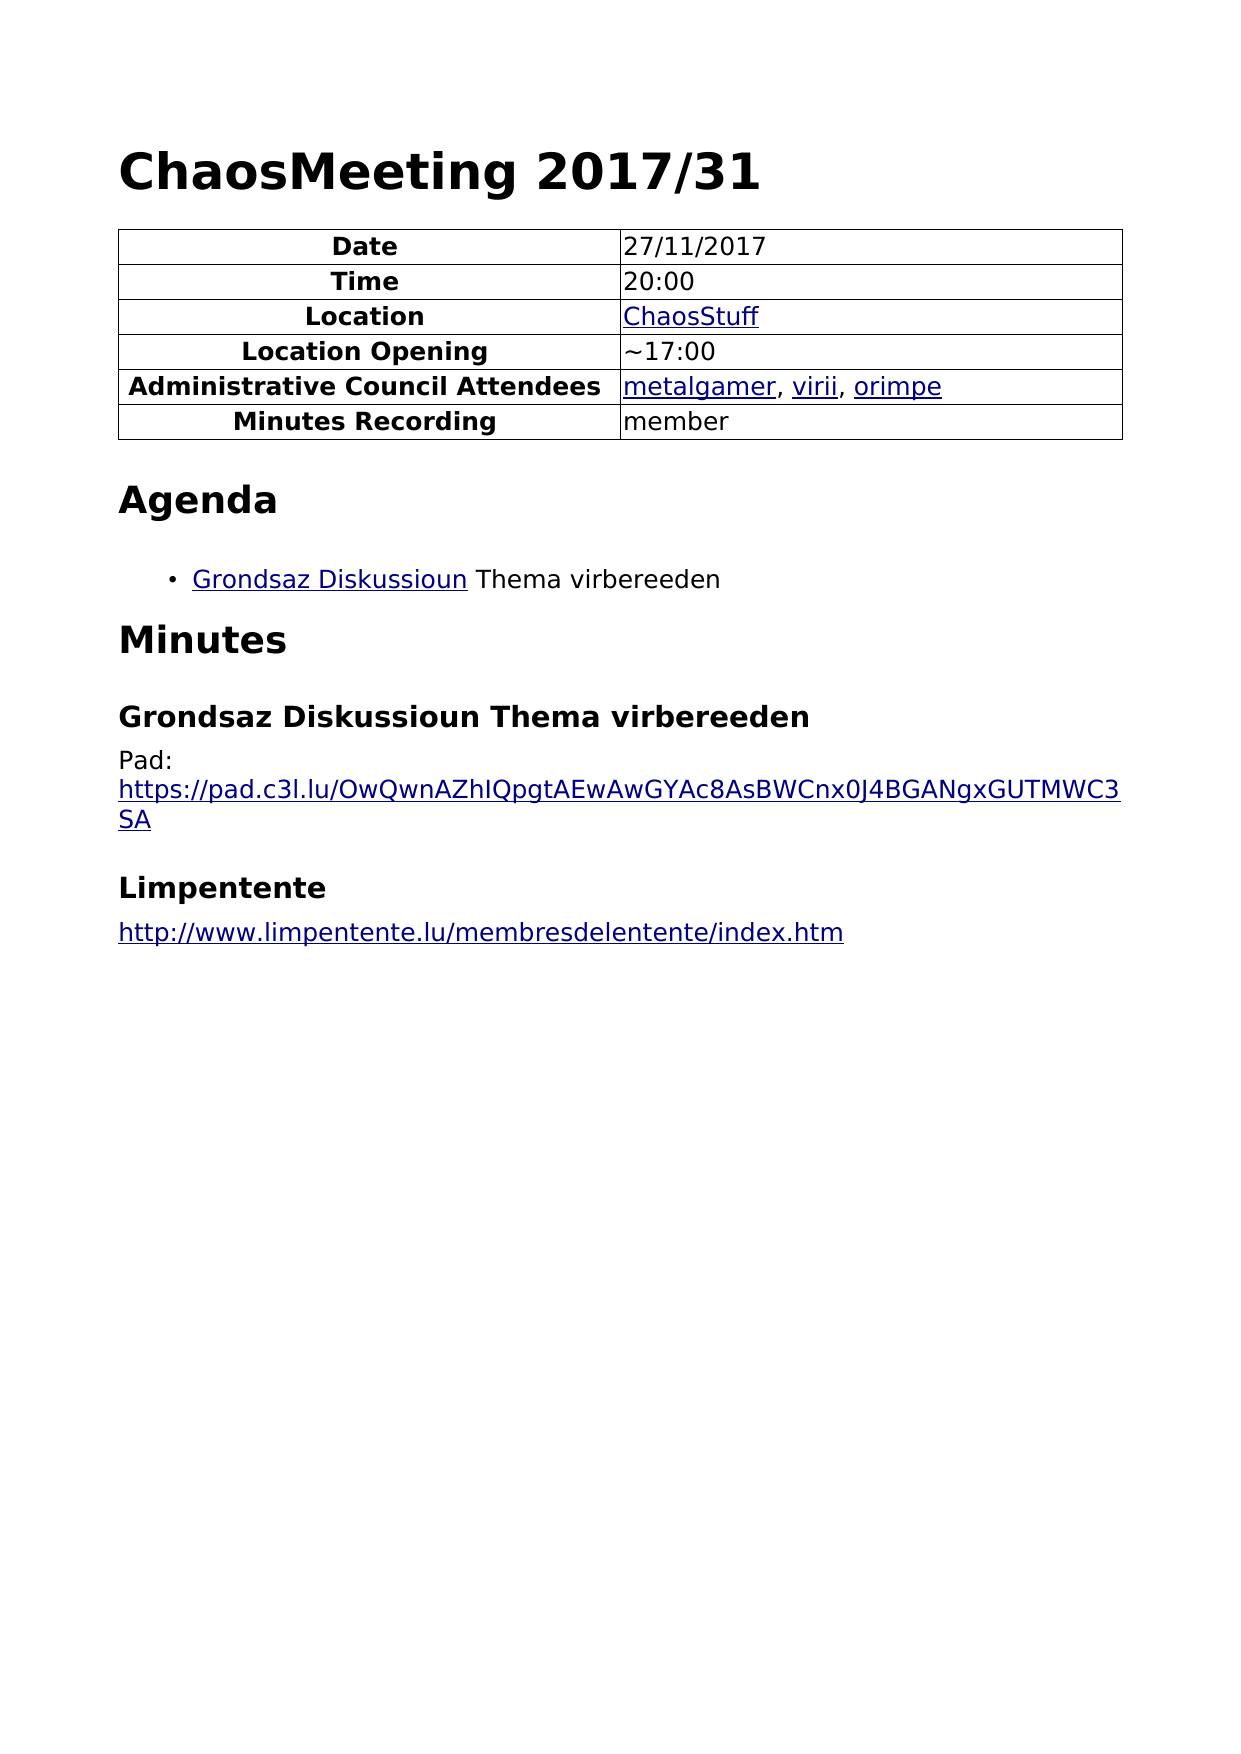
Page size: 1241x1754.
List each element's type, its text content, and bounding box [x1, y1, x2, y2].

table_header Date [119, 230, 620, 264]
table_cell ~17:00 [621, 335, 1122, 369]
text Pad: https://pad.c3l.lu/OwQwnAZhIQpgtAEwAwGYAc8AsBWCnx0J4BGANgxGUTMWC3SA [118, 747, 1122, 834]
text http://www.limpentente.lu/membresdelentente/index.htm [118, 918, 1122, 947]
table_cell Administrative Council Attendees [119, 370, 620, 404]
table_cell Location [119, 300, 620, 334]
table_header 27/11/2017 [621, 230, 1122, 264]
subtitle Limpentente [118, 872, 1122, 906]
table_cell 20:00 [621, 265, 1122, 299]
table_cell Minutes Recording [119, 405, 620, 439]
table_cell ChaosStuff [621, 300, 1122, 334]
subtitle Agenda [118, 479, 1122, 523]
subtitle Grondsaz Diskussioun Thema virbereeden [118, 700, 1122, 734]
table_cell Time [119, 265, 620, 299]
subtitle Minutes [118, 619, 1122, 663]
subtitle ChaosMeeting 2017/31 [118, 143, 1122, 201]
table_cell Location Opening [119, 335, 620, 369]
table_cell member [621, 405, 1122, 439]
table_cell metalgamer, virii, orimpe [621, 370, 1122, 404]
list Grondsaz Diskussioun Thema virbereeden [177, 565, 1122, 594]
